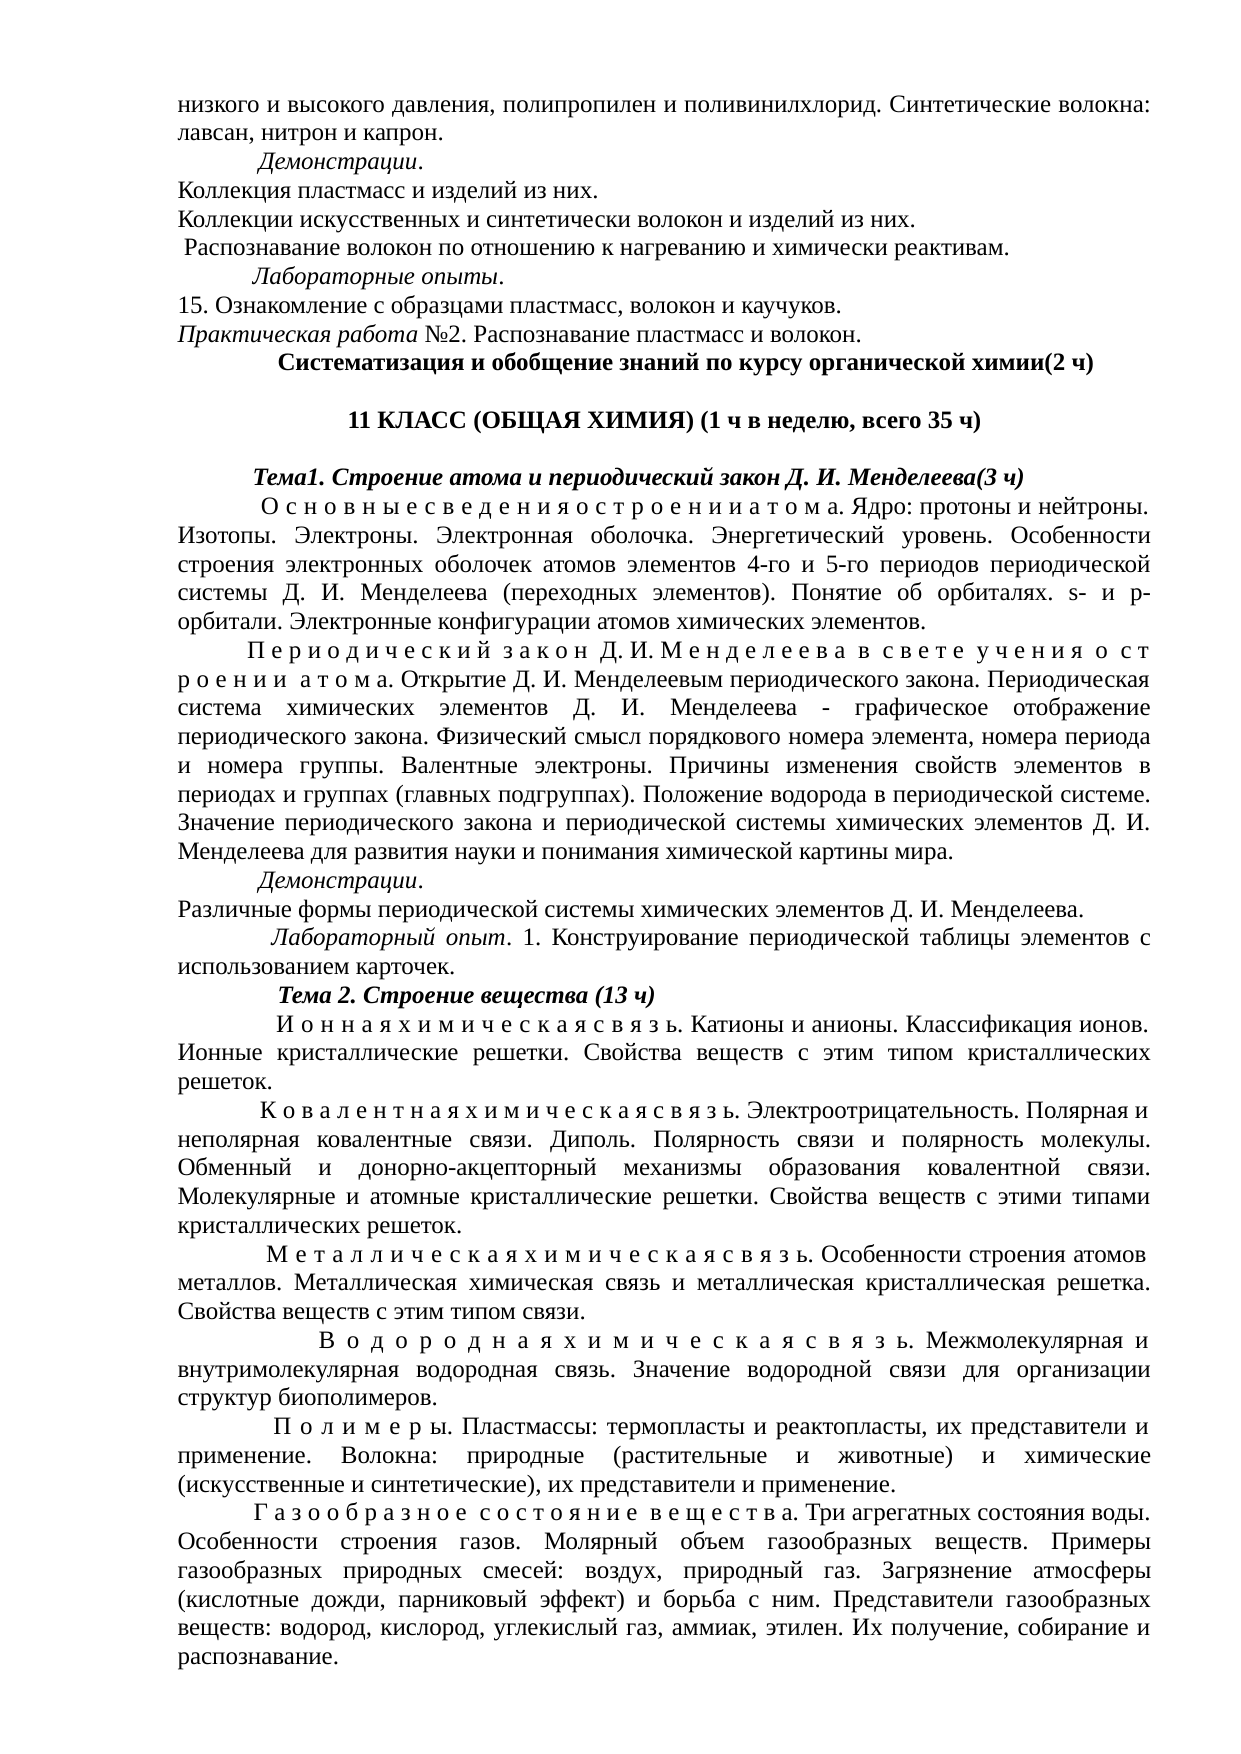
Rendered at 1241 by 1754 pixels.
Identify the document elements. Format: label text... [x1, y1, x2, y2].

text Лабораторный опыт. 1. Конструирование периодической таблицы элементов с использованием карточек. [177, 922, 1152, 980]
text Различные формы периодической системы химических элементов Д. И. Менделеева. [177, 894, 1152, 922]
text 15. Ознакомление с образцами пластмасс, волокон и каучуков. [177, 290, 1152, 319]
text Тема1. Строение атома и периодический закон Д. И. Менделеева(3 ч) [177, 462, 1152, 491]
text К о в а л е н т н а я х и м и ч е с к а я с в я з ь. Электроотрицательность. Полярная и неполярная ковалентные связи. Диполь. Полярность связи и полярность молекулы. Обменный и донорно-акцепторный механизмы образования ковалентной связи. Молекулярные и атомные кристаллические решетки. Свойства веществ с этими типами кристаллических решеток. [177, 1095, 1152, 1239]
text 11 КЛАСС (ОБЩАЯ ХИМИЯ) (1 ч в неделю, всего 35 ч) [177, 405, 1152, 434]
text Тема 2. Строение вещества (13 ч) [177, 980, 1152, 1009]
text М е т а л л и ч е с к а я х и м и ч е с к а я с в я з ь. Особенности строения атомов металлов. Металлическая химическая связь и металлическая кристаллическая решетка. Свойства веществ с этим типом связи. [177, 1239, 1152, 1325]
text Коллекция пластмасс и изделий из них. [177, 175, 1152, 204]
text О с н о в н ы е с в е д е н и я о с т р о е н и и а т о м а. Ядро: протоны и нейтроны. Изотопы. Электроны. Электронная оболочка. Энергетический уровень. Особенности строения электронных оболочек атомов элементов 4-го и 5-го периодов периодической системы Д. И. Менделеева (переходных элементов). Понятие об орбиталях. s- и р- орбитали. Электронные конфигурации атомов химических элементов. [177, 491, 1152, 635]
text низкого и высокого давления, полипропилен и поливинилхлорид. Синтетические волокна: лавсан, нитрон и капрон. [177, 89, 1152, 146]
text И о н н а я х и м и ч е с к а я с в я з ь. Катионы и анионы. Классификация ионов. Ионные кристаллические решетки. Свойства веществ с этим типом кристаллических решеток. [177, 1009, 1152, 1095]
text П о л и м е р ы. Пластмассы: термопласты и реактопласты, их представители и применение. Волокна: природные (растительные и животные) и химические (искусственные и синтетические), их представители и применение. [177, 1411, 1152, 1497]
text Демонстрации. [177, 146, 1152, 175]
text Г а з о о б р а з н о е с о с т о я н и е в е щ е с т в а. Три агрегатных состояния воды. Особенности строения газов. Молярный объем газообразных веществ. Примеры газообразных природных смесей: воздух, природный газ. Загрязнение атмосферы (кислотные дожди, парниковый эффект) и борьба с ним. Представители газообразных веществ: водород, кислород, углекислый газ, аммиак, этилен. Их получение, собирание и распознавание. [177, 1497, 1152, 1670]
text В о д о р о д н а я х и м и ч е с к а я с в я з ь. Межмолекулярная и внутримолекулярная водородная связь. Значение водородной связи для организации структур биополимеров. [177, 1325, 1152, 1411]
text Распознавание волокон по отношению к нагреванию и химически реактивам. [177, 232, 1152, 261]
text Систематизация и обобщение знаний по курсу органической химии(2 ч) [177, 347, 1152, 376]
text Демонстрации. [177, 865, 1152, 894]
text П е р и о д и ч е с к и й з а к о н Д. И. М е н д е л е е в а в с в е т е у ч е н и я о с т р о е н и и а т о м а. Открытие Д. И. Менделеевым периодического закона. Периодическая система химических элементов Д. И. Менделеева - графическое отображение периодического закона. Физический смысл порядкового номера элемента, номера периода и номера группы. Валентные электроны. Причины изменения свойств элементов в периодах и группах (главных подгруппах). Положение водорода в периодической системе. Значение периодического закона и периодической системы химических элементов Д. И. Менделеева для развития науки и понимания химической картины мира. [177, 635, 1152, 865]
text Практическая работа №2. Распознавание пластмасс и волокон. [177, 319, 1152, 347]
text Лабораторные опыты. [177, 261, 1152, 290]
text Коллекции искусственных и синтетически волокон и изделий из них. [177, 204, 1152, 232]
